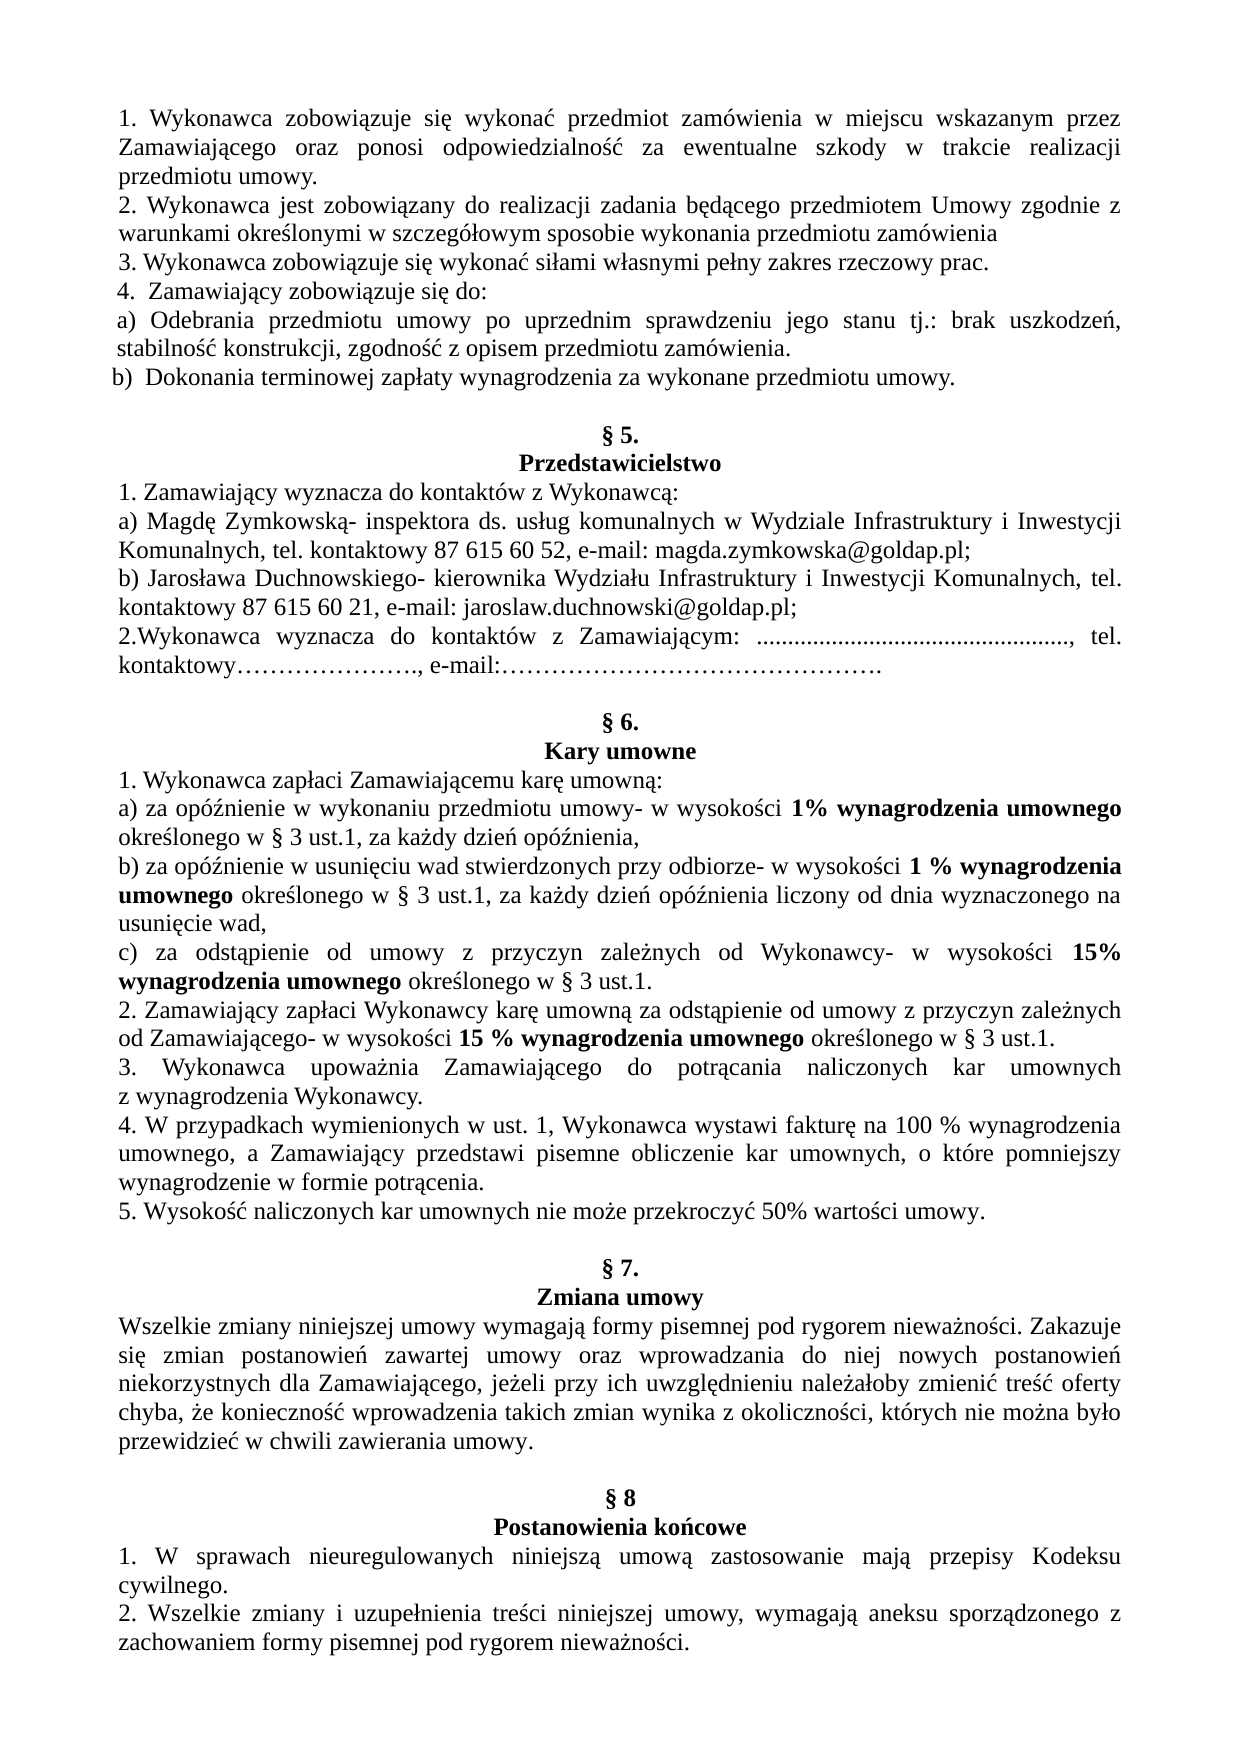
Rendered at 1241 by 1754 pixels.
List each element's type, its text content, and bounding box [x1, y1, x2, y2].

text b) Jarosława Duchnowskiego- kierownika Wydziału Infrastruktury i Inwestycji Komunalnych, tel. kontaktowy 87 615 60 21, e-mail: jaroslaw.duchnowski@goldap.pl; [118, 563, 1122, 621]
text Postanowienia końcowe [118, 1512, 1122, 1541]
text 2. Wszelkie zmiany i uzupełnienia treści niniejszej umowy, wymagają aneksu sporządzonego z zachowaniem formy pisemnej pod rygorem nieważności. [118, 1598, 1122, 1656]
text § 5. [118, 420, 1122, 448]
text 1. W sprawach nieuregulowanych niniejszą umową zastosowanie mają przepisy Kodeksu cywilnego. [118, 1541, 1122, 1598]
text 2.Wykonawca wyznacza do kontaktów z Zamawiającym: .................................................., tel. kontaktowy…………………., e-mail:………………………………………. [118, 621, 1122, 678]
text b) za opóźnienie w usunięciu wad stwierdzonych przy odbiorze- w wysokości 1 % wynagrodzenia umownego określonego w § 3 ust.1, za każdy dzień opóźnienia liczony od dnia wyznaczonego na usunięcie wad, [118, 851, 1122, 937]
text b) Dokonania terminowej zapłaty wynagrodzenia za wykonane przedmiotu umowy. [80, 362, 1122, 391]
text 1. Wykonawca zobowiązuje się wykonać przedmiot zamówienia w miejscu wskazanym przez Zamawiającego oraz ponosi odpowiedzialność za ewentualne szkody w trakcie realizacji przedmiotu umowy. [118, 103, 1122, 190]
text 3. Wykonawca zobowiązuje się wykonać siłami własnymi pełny zakres rzeczowy prac. [118, 247, 1122, 276]
text Wszelkie zmiany niniejszej umowy wymagają formy pisemnej pod rygorem nieważności. Zakazuje się zmian postanowień zawartej umowy oraz wprowadzania do niej nowych postanowień niekorzystnych dla Zamawiającego, jeżeli przy ich uwzględnieniu należałoby zmienić treść oferty chyba, że konieczność wprowadzenia takich zmian wynika z okoliczności, których nie można było przewidzieć w chwili zawierania umowy. [118, 1311, 1122, 1455]
text a) Odebrania przedmiotu umowy po uprzednim sprawdzeniu jego stanu tj.: brak uszkodzeń, stabilność konstrukcji, zgodność z opisem przedmiotu zamówienia. [117, 305, 1122, 362]
text 1. Zamawiający wyznacza do kontaktów z Wykonawcą: [118, 477, 1122, 506]
text c) za odstąpienie od umowy z przyczyn zależnych od Wykonawcy- w wysokości 15% wynagrodzenia umownego określonego w § 3 ust.1. [118, 937, 1122, 995]
text a) za opóźnienie w wykonaniu przedmiotu umowy- w wysokości 1% wynagrodzenia umownego określonego w § 3 ust.1, za każdy dzień opóźnienia, [118, 793, 1122, 851]
text § 8 [118, 1483, 1122, 1512]
text 4. Zamawiający zobowiązuje się do: [117, 276, 1122, 305]
text 3. Wykonawca upoważnia Zamawiającego do potrącania naliczonych kar umownych z wynagrodzenia Wykonawcy. [118, 1052, 1122, 1110]
text Kary umowne [118, 736, 1122, 765]
text Zmiana umowy [118, 1282, 1122, 1311]
text 5. Wysokość naliczonych kar umownych nie może przekroczyć 50% wartości umowy. [118, 1196, 1122, 1225]
text § 7. [118, 1253, 1122, 1282]
text 2. Zamawiający zapłaci Wykonawcy karę umowną za odstąpienie od umowy z przyczyn zależnych od Zamawiającego- w wysokości 15 % wynagrodzenia umownego określonego w § 3 ust.1. [118, 995, 1122, 1052]
text 4. W przypadkach wymienionych w ust. 1, Wykonawca wystawi fakturę na 100 % wynagrodzenia umownego, a Zamawiający przedstawi pisemne obliczenie kar umownych, o które pomniejszy wynagrodzenie w formie potrącenia. [118, 1110, 1122, 1196]
text 2. Wykonawca jest zobowiązany do realizacji zadania będącego przedmiotem Umowy zgodnie z warunkami określonymi w szczegółowym sposobie wykonania przedmiotu zamówienia [118, 190, 1122, 247]
text a) Magdę Zymkowską- inspektora ds. usług komunalnych w Wydziale Infrastruktury i Inwestycji Komunalnych, tel. kontaktowy 87 615 60 52, e-mail: magda.zymkowska@goldap.pl; [118, 506, 1122, 563]
text Przedstawicielstwo [118, 448, 1122, 477]
text 1. Wykonawca zapłaci Zamawiającemu karę umowną: [118, 765, 1122, 793]
text § 6. [118, 707, 1122, 736]
